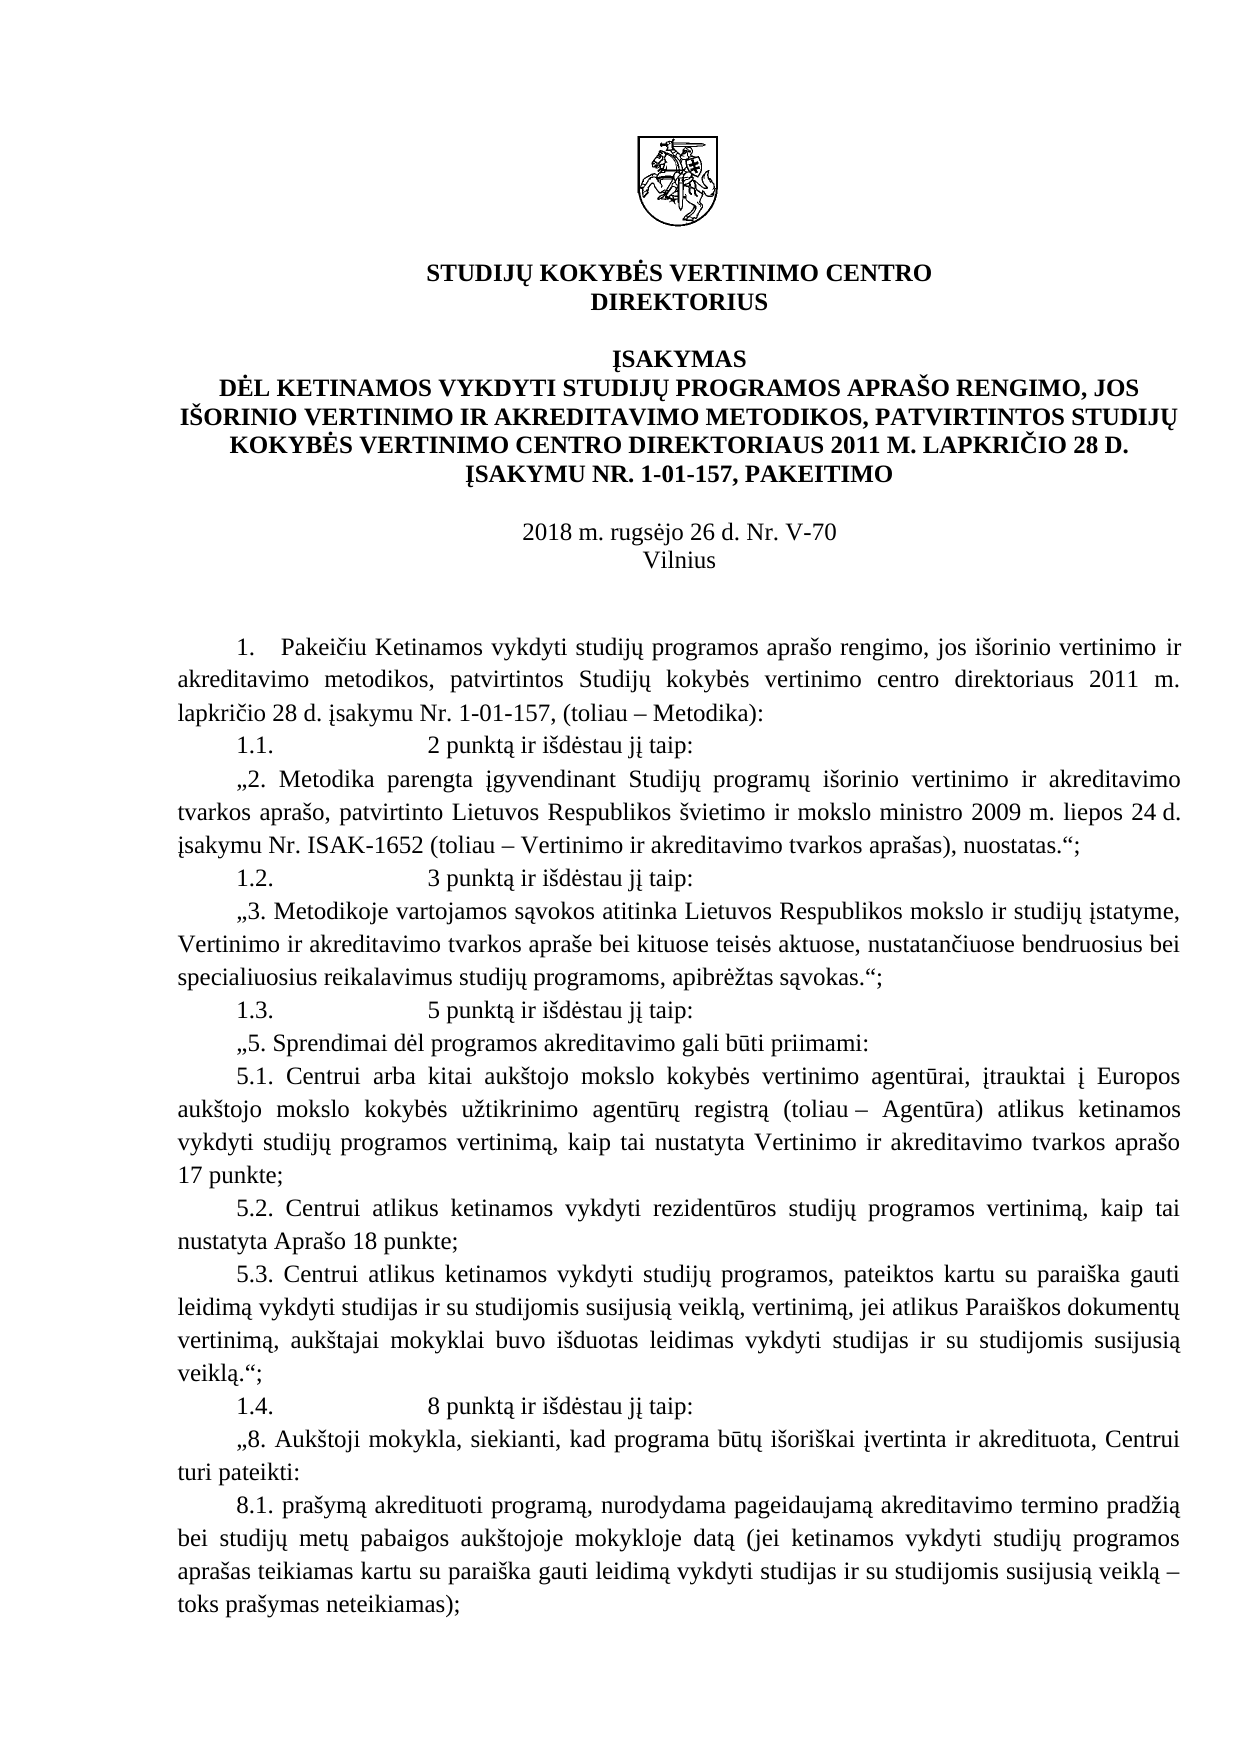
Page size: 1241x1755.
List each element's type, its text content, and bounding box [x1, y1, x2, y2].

text 1.4. 8 punktą ir išdėstau jį taip: [236, 1391, 1181, 1420]
text 5.3. Centrui atlikus ketinamos vykdyti studijų programos, pateiktos kartu su paraiška gauti leidimą vykdyti studijas ir su studijomis susijusią veiklą, vertinimą, jei atlikus Paraiškos dokumentų vertinimą, aukštajai mokyklai buvo išduotas leidimas vykdyti studijas ir su studijomis susijusią veiklą.“; [177, 1259, 1181, 1387]
text 1. Pakeičiu Ketinamos vykdyti studijų programos aprašo rengimo, jos išorinio vertinimo ir akreditavimo metodikos, patvirtintos Studijų kokybės vertinimo centro direktoriaus 2011 m. lapkričio 28 d. įsakymu Nr. 1-01-157, (toliau – Metodika): [177, 632, 1181, 726]
text 5.2. Centrui atlikus ketinamos vykdyti rezidentūros studijų programos vertinimą, kaip tai nustatyta Aprašo 18 punkte; [177, 1193, 1181, 1255]
text STUDIJŲ KOKYBĖS VERTINIMO CENTRO [177, 258, 1181, 287]
text DĖL KETINAMOS VYKDYTI STUDIJŲ PROGRAMOS APRAŠO RENGIMO, JOS išorinio VERTINIMO IR AKREDITAVIMO METODIKOS, PATVIRTINTOS STUDIJŲ KOKYBĖS VERTINIMO CENTRO DIREKTORIAUS 2011 M. LAPKRIČIO 28 D. ĮSAKYMU nR. 1-01-157, PAKEITIMO [177, 373, 1181, 488]
text DIREKTORIUS [177, 287, 1181, 315]
text 5.1. Centrui arba kitai aukštojo mokslo kokybės vertinimo agentūrai, įtrauktai į Europos aukštojo mokslo kokybės užtikrinimo agentūrų registrą (toliau – Agentūra) atlikus ketinamos vykdyti studijų programos vertinimą, kaip tai nustatyta Vertinimo ir akreditavimo tvarkos aprašo 17 punkte; [177, 1061, 1181, 1189]
text 1.3. 5 punktą ir išdėstau jį taip: [236, 995, 1181, 1023]
text Vilnius [177, 545, 1181, 574]
text 2018 m. rugsėjo 26 d. Nr. V-70 [177, 517, 1181, 545]
text 1.1. 2 punktą ir išdėstau jį taip: [236, 731, 1181, 759]
text 8.1. prašymą akredituoti programą, nurodydama pageidaujamą akreditavimo termino pradžią bei studijų metų pabaigos aukštojoje mokykloje datą (jei ketinamos vykdyti studijų programos aprašas teikiamas kartu su paraiška gauti leidimą vykdyti studijas ir su studijomis susijusią veiklą – toks prašymas neteikiamas); [177, 1490, 1181, 1618]
text 1.2. 3 punktą ir išdėstau jį taip: [236, 863, 1181, 891]
text ĮSAKYMAS [177, 344, 1181, 373]
text „8. Aukštoji mokykla, siekianti, kad programa būtų išoriškai įvertinta ir akredituota, Centrui turi pateikti: [177, 1424, 1181, 1486]
text „3. Metodikoje vartojamos sąvokos atitinka Lietuvos Respublikos mokslo ir studijų įstatyme, Vertinimo ir akreditavimo tvarkos apraše bei kituose teisės aktuose, nustatančiuose bendruosius bei specialiuosius reikalavimus studijų programoms, apibrėžtas sąvokas.“; [177, 896, 1181, 991]
text „2. Metodika parengta įgyvendinant Studijų programų išorinio vertinimo ir akreditavimo tvarkos aprašo, patvirtinto Lietuvos Respublikos švietimo ir mokslo ministro 2009 m. liepos 24 d. įsakymu Nr. ISAK‑1652 (toliau – Vertinimo ir akreditavimo tvarkos aprašas), nuostatas.“; [177, 764, 1181, 858]
text „5. Sprendimai dėl programos akreditavimo gali būti priimami: [177, 1028, 1181, 1057]
